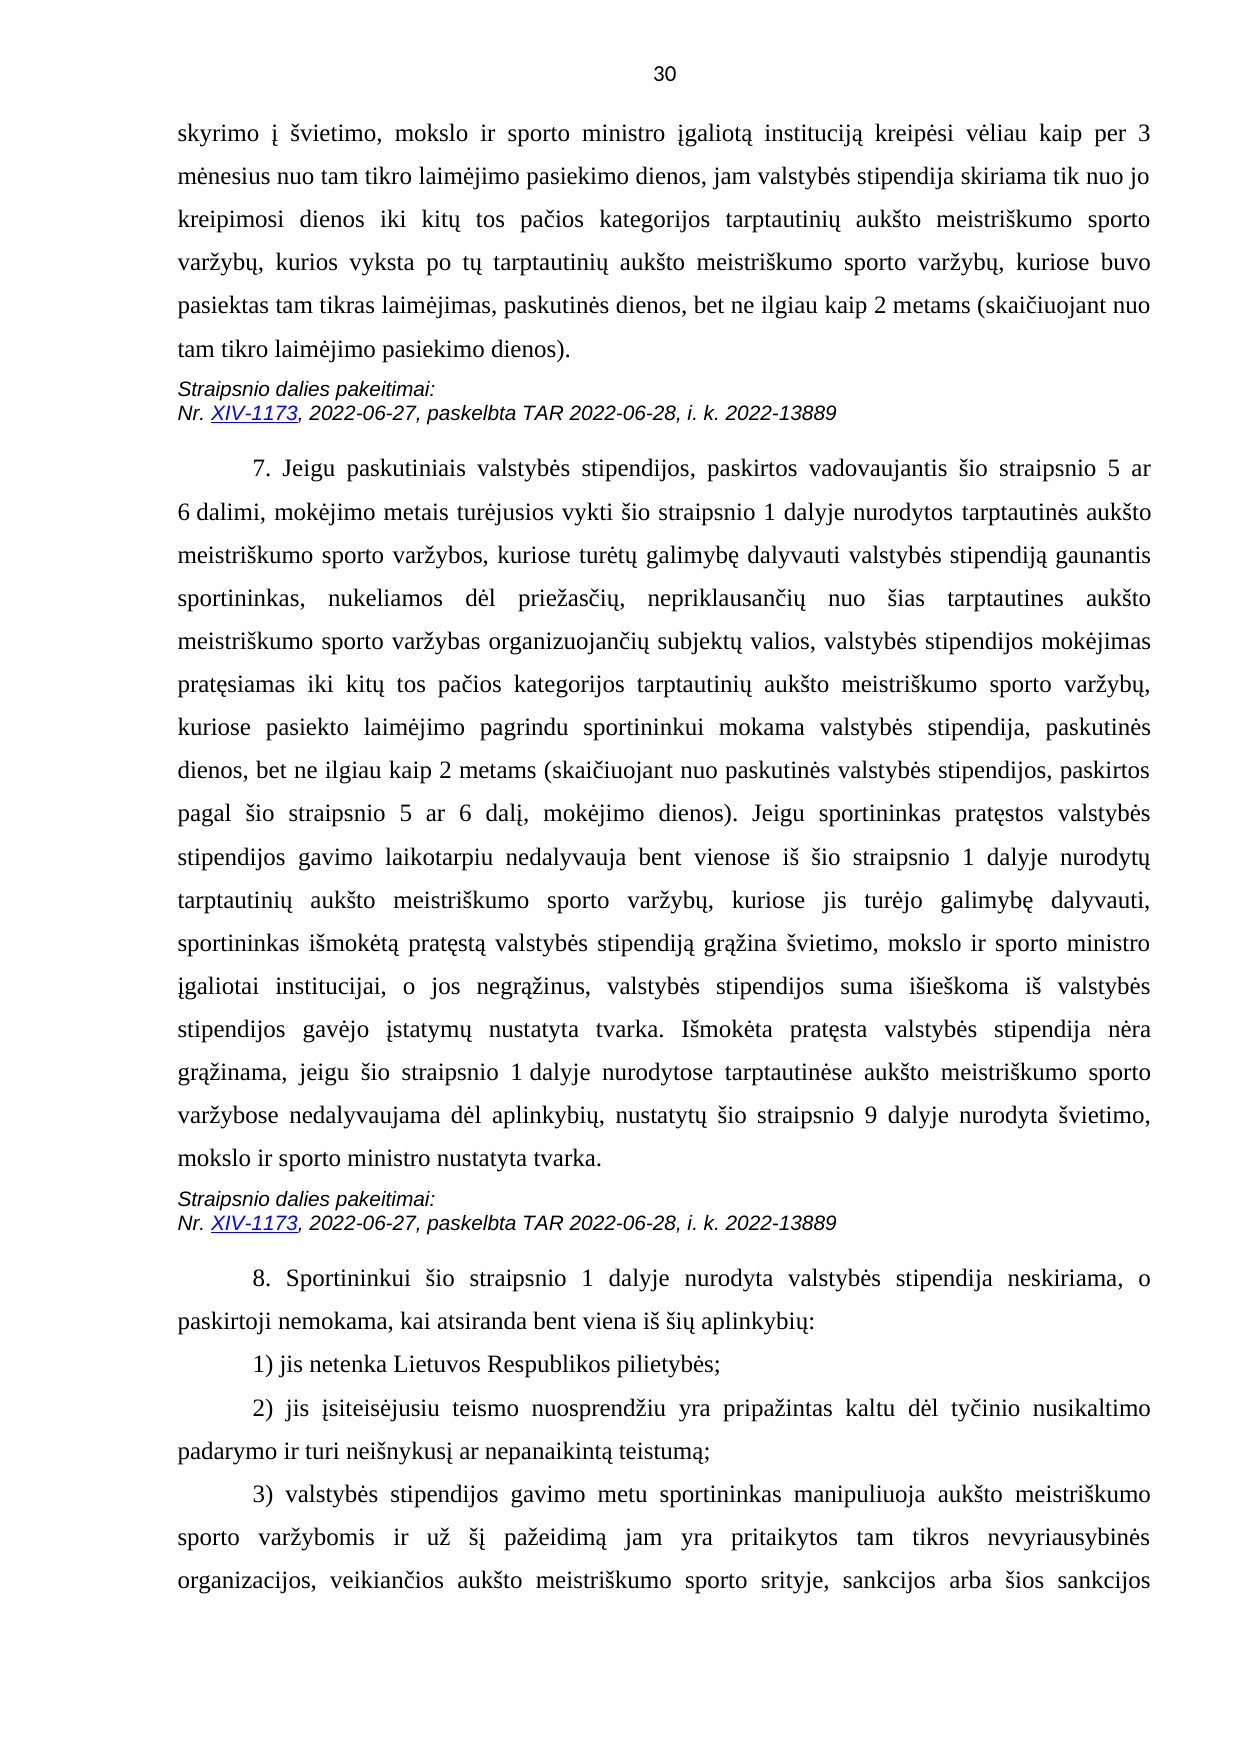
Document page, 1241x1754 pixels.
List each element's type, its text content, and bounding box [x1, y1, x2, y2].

text skyrimo į švietimo, mokslo ir sporto ministro įgaliotą instituciją kreipėsi vėliau kaip per 3 mėnesius nuo tam tikro laimėjimo pasiekimo dienos, jam valstybės stipendija skiriama tik nuo jo kreipimosi dienos iki kitų tos pačios kategorijos tarptautinių aukšto meistriškumo sporto varžybų, kurios vyksta po tų tarptautinių aukšto meistriškumo sporto varžybų, kuriose buvo pasiektas tam tikras laimėjimas, paskutinės dienos, bet ne ilgiau kaip 2 metams (skaičiuojant nuo tam tikro laimėjimo pasiekimo dienos). [177, 118, 1152, 362]
text 7. Jeigu paskutiniais valstybės stipendijos, paskirtos vadovaujantis šio straipsnio 5 ar 6 dalimi, mokėjimo metais turėjusios vykti šio straipsnio 1 dalyje nurodytos tarptautinės aukšto meistriškumo sporto varžybos, kuriose turėtų galimybę dalyvauti valstybės stipendiją gaunantis sportininkas, nukeliamos dėl priežasčių, nepriklausančių nuo šias tarptautines aukšto meistriškumo sporto varžybas organizuojančių subjektų valios, valstybės stipendijos mokėjimas pratęsiamas iki kitų tos pačios kategorijos tarptautinių aukšto meistriškumo sporto varžybų, kuriose pasiekto laimėjimo pagrindu sportininkui mokama valstybės stipendija, paskutinės dienos, bet ne ilgiau kaip 2 metams (skaičiuojant nuo paskutinės valstybės stipendijos, paskirtos pagal šio straipsnio 5 ar 6 dalį, mokėjimo dienos). Jeigu sportininkas pratęstos valstybės stipendijos gavimo laikotarpiu nedalyvauja bent vienose iš šio straipsnio 1 dalyje nurodytų tarptautinių aukšto meistriškumo sporto varžybų, kuriose jis turėjo galimybę dalyvauti, sportininkas išmokėtą pratęstą valstybės stipendiją grąžina švietimo, mokslo ir sporto ministro įgaliotai institucijai, o jos negrąžinus, valstybės stipendijos suma išieškoma iš valstybės stipendijos gavėjo įstatymų nustatyta tvarka. Išmokėta pratęsta valstybės stipendija nėra grąžinama, jeigu šio straipsnio 1 dalyje nurodytose tarptautinėse aukšto meistriškumo sporto varžybose nedalyvaujama dėl aplinkybių, nustatytų šio straipsnio 9 dalyje nurodyta švietimo, mokslo ir sporto ministro nustatyta tvarka. [177, 453, 1152, 1172]
text 8. Sportininkui šio straipsnio 1 dalyje nurodyta valstybės stipendija neskiriama, o paskirtoji nemokama, kai atsiranda bent viena iš šių aplinkybių: [177, 1263, 1152, 1335]
text 1) jis netenka Lietuvos Respublikos pilietybės; [177, 1349, 1152, 1378]
text Straipsnio dalies pakeitimai: [177, 377, 1152, 401]
text Nr. XIV-1173, 2022-06-27, paskelbta TAR 2022-06-28, i. k. 2022-13889 [177, 1211, 1152, 1234]
text Nr. XIV-1173, 2022-06-27, paskelbta TAR 2022-06-28, i. k. 2022-13889 [177, 401, 1152, 425]
text 3) valstybės stipendijos gavimo metu sportininkas manipuliuoja aukšto meistriškumo sporto varžybomis ir už šį pažeidimą jam yra pritaikytos tam tikros nevyriausybinės organizacijos, veikiančios aukšto meistriškumo sporto srityje, sankcijos arba šios sankcijos [177, 1479, 1152, 1594]
text Straipsnio dalies pakeitimai: [177, 1187, 1152, 1211]
text 2) jis įsiteisėjusiu teismo nuosprendžiu yra pripažintas kaltu dėl tyčinio nusikaltimo padarymo ir turi neišnykusį ar nepanaikintą teistumą; [177, 1393, 1152, 1464]
